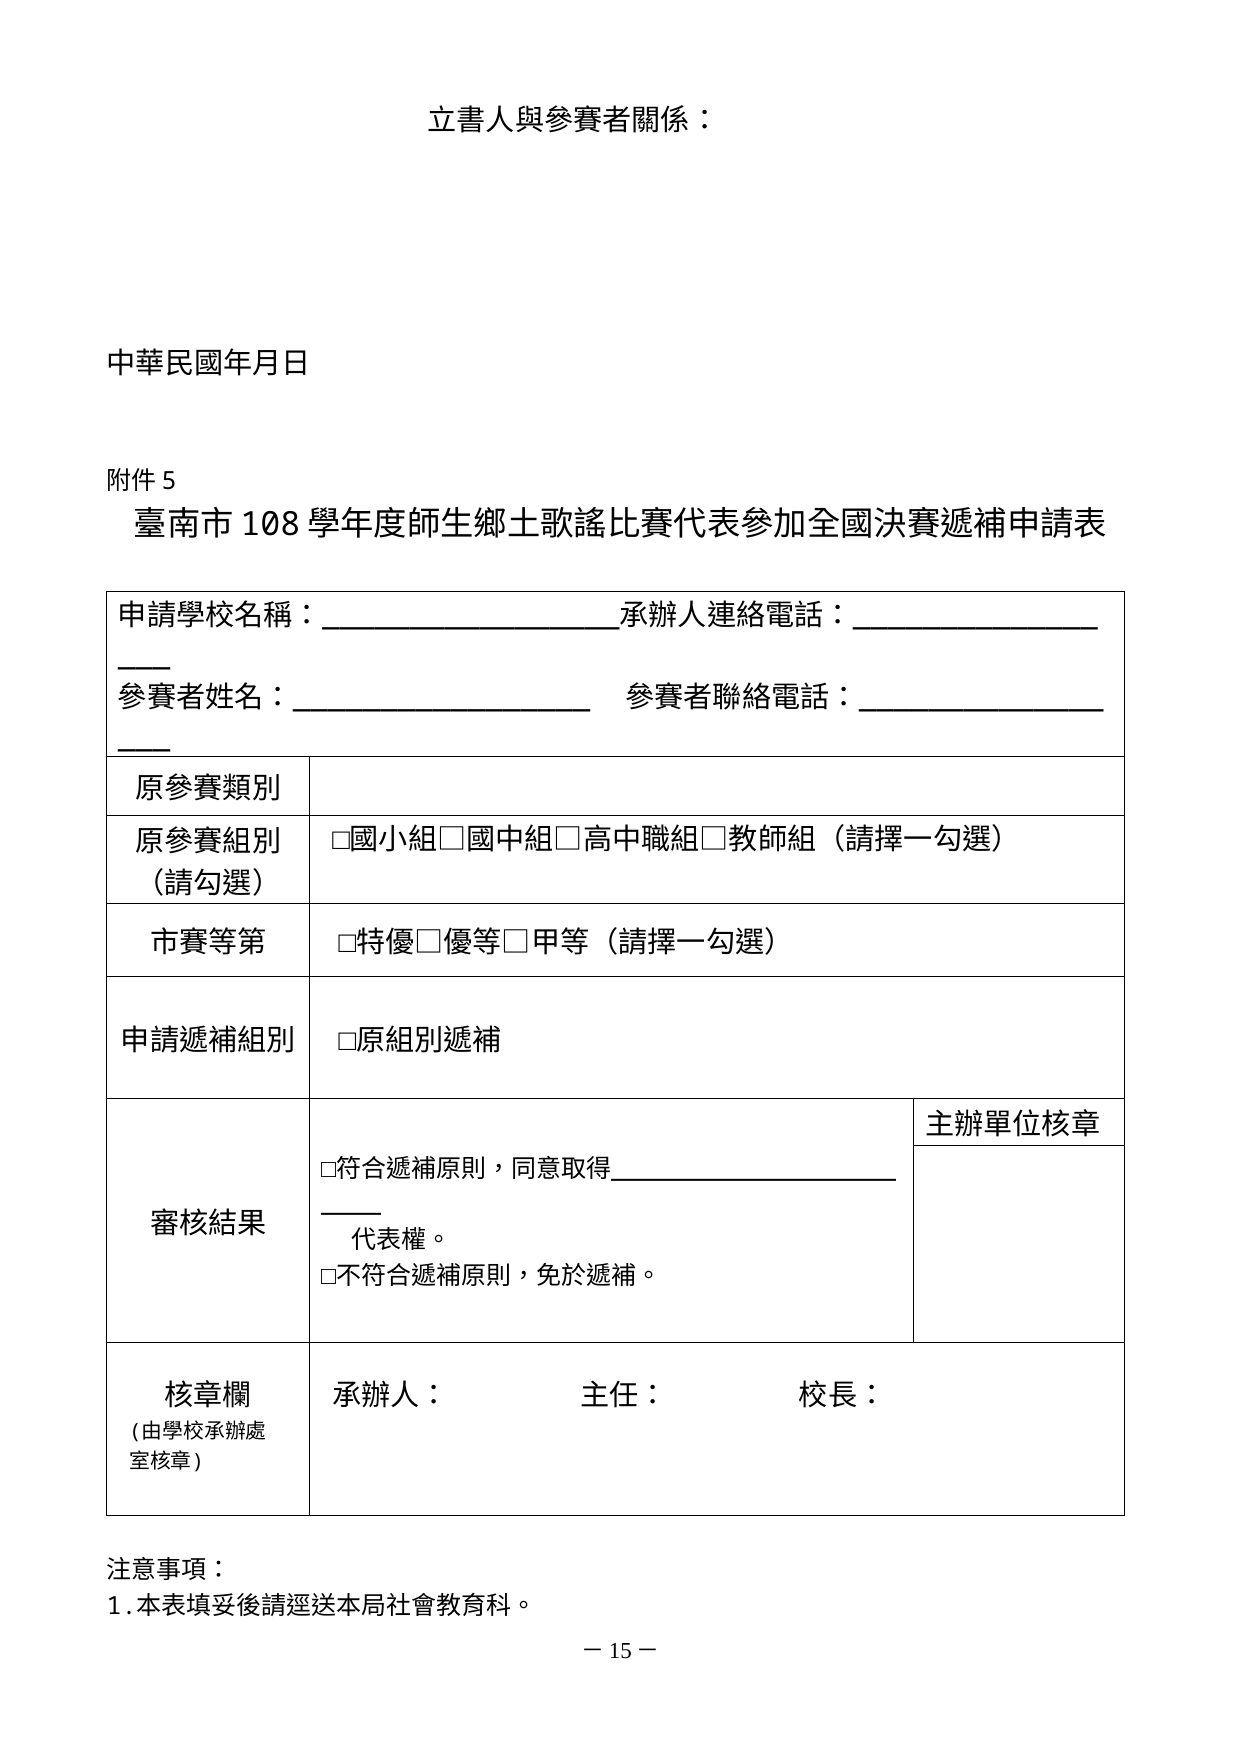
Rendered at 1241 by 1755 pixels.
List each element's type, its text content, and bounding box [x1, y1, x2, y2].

table_cell [310, 816, 1124, 903]
table_cell 原參賽組別 （請勾選） [107, 816, 309, 903]
table_header □國小組□國中組□高中職組□教師組（請擇一勾選） [321, 816, 1043, 858]
table_header 核章欄 (由學校承辦處室核章) [118, 1372, 298, 1514]
text 1.本表填妥後請逕送本局社會教育科。 [106, 1586, 1134, 1622]
table_header 承辦人： 主任： 校長： [321, 1372, 897, 1414]
table_cell [310, 757, 1124, 814]
table_cell □原組別遞補 [310, 977, 1124, 1098]
text 附件5 [106, 461, 1134, 497]
table_cell □特優□優等□甲等（請擇一勾選） [310, 904, 1124, 976]
table_cell [310, 1343, 1124, 1514]
table_cell □符合遞補原則，同意取得_______________________ 代表權。 □不符合遞補原則，免於遞補。 [310, 1099, 913, 1342]
table_cell 市賽等第 [107, 904, 309, 976]
table_cell 主辦單位核章 [914, 1099, 1124, 1145]
table_cell 申請遞補組別 [107, 977, 309, 1098]
text 中華民國年月日 [106, 339, 1134, 381]
table_cell 原參賽類別 [107, 757, 309, 814]
text 注意事項： [106, 1549, 1134, 1586]
text 臺南市108學年度師生鄉土歌謠比賽代表參加全國決賽遞補申請表 [106, 497, 1134, 546]
table_cell 審核結果 [107, 1099, 309, 1342]
table_cell [107, 1343, 309, 1514]
table_cell [914, 1146, 1124, 1342]
text 立書人與參賽者關係： [106, 89, 1134, 141]
table_header 申請學校名稱：_________________承辦人連絡電話：_________________ 參賽者姓名：_________________ 參賽者聯絡電話：_________________ [107, 592, 1124, 756]
